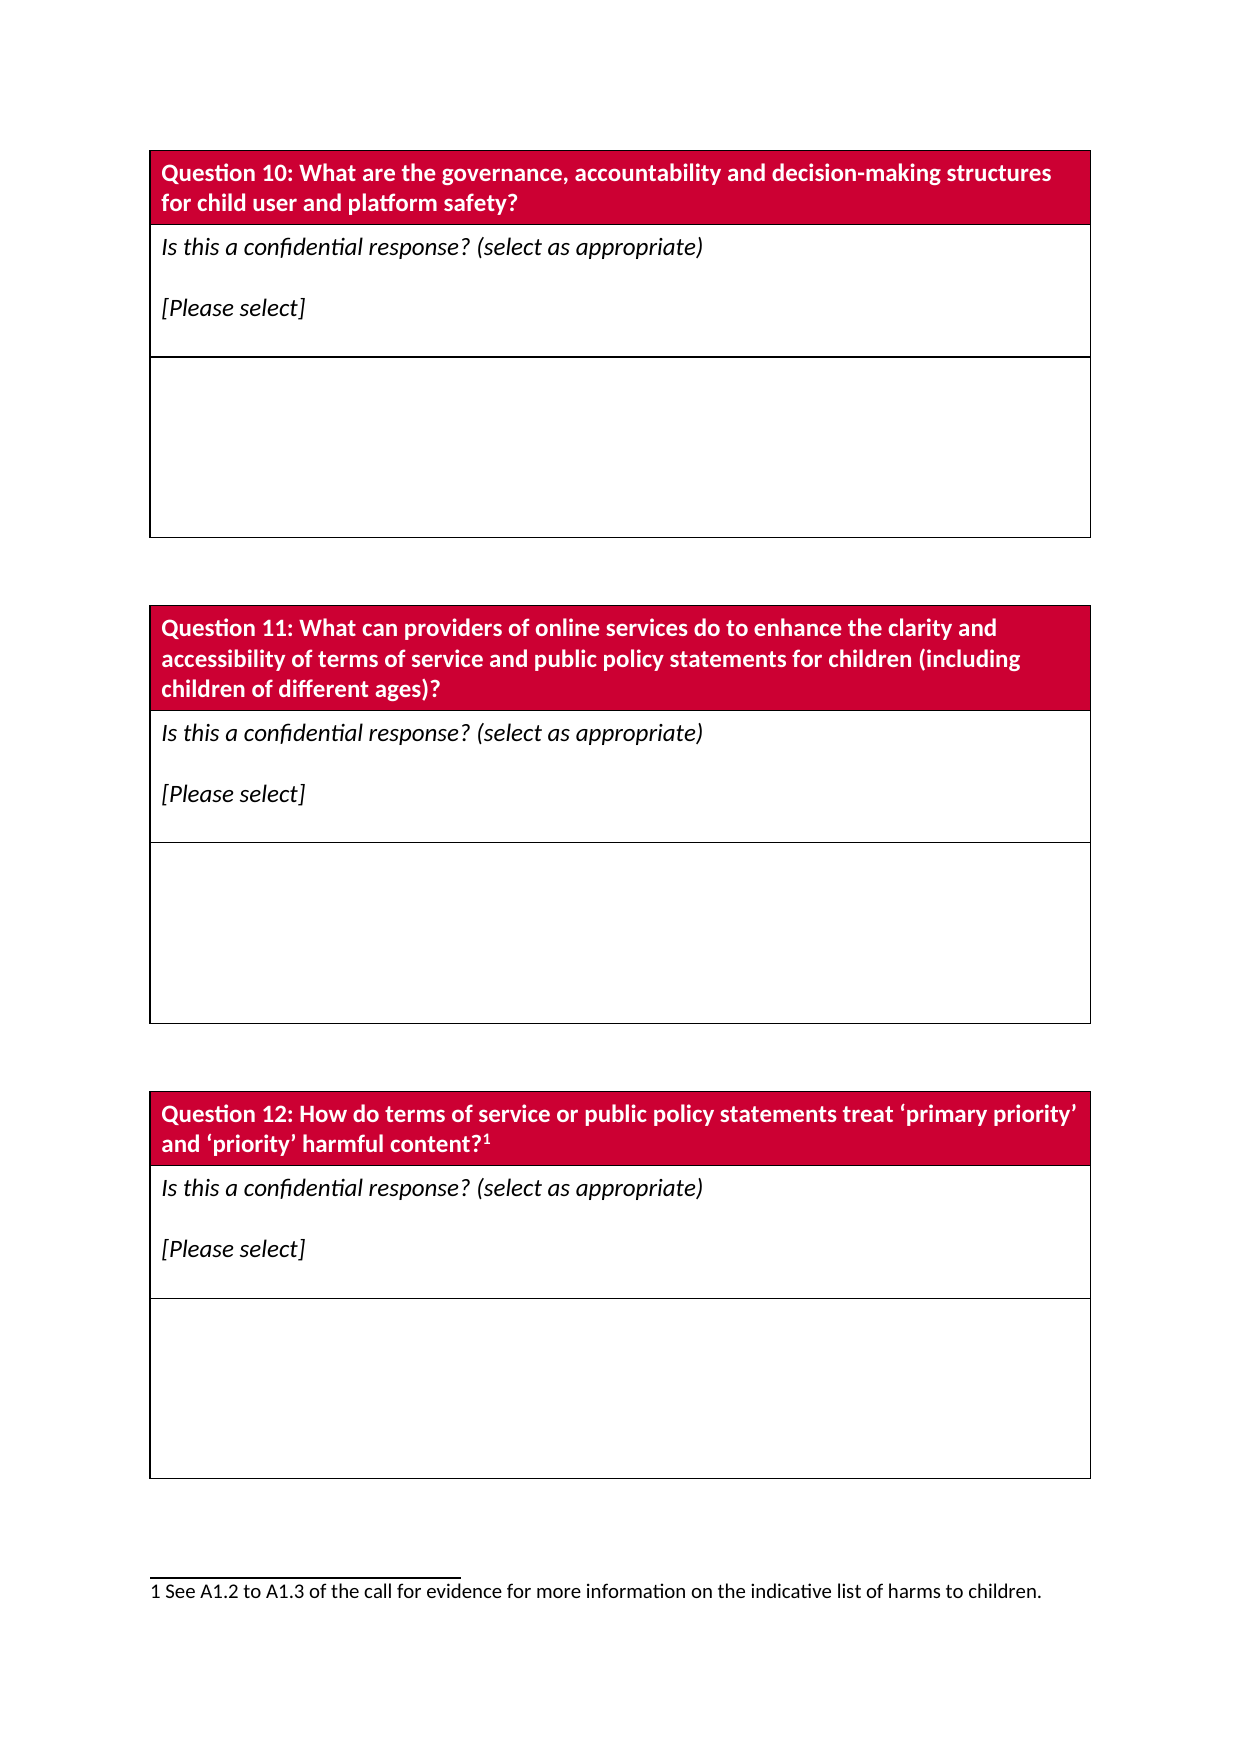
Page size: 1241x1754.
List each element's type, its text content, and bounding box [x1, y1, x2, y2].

table_cell Is this a confidential response? (select as appropriate) [Please select] [151, 225, 1090, 356]
table_header Question 10: What are the governance, accountability and decision-making structures for child user and platform safety? [151, 151, 1090, 224]
table_header Question 12: How do terms of service or public policy statements treat ‘primary priority’ and ‘priority’ harmful content? [151, 1092, 1090, 1165]
table_cell [151, 1299, 1090, 1478]
table_cell Is this a confidential response? (select as appropriate) [Please select] [151, 711, 1090, 842]
table_cell [151, 358, 1090, 537]
table_header Question 11: What can providers of online services do to enhance the clarity and accessibility of terms of service and public policy statements for children (including children of different ages)? [151, 606, 1090, 710]
table_cell [151, 843, 1090, 1023]
table_cell Is this a confidential response? (select as appropriate) [Please select] [151, 1166, 1090, 1298]
